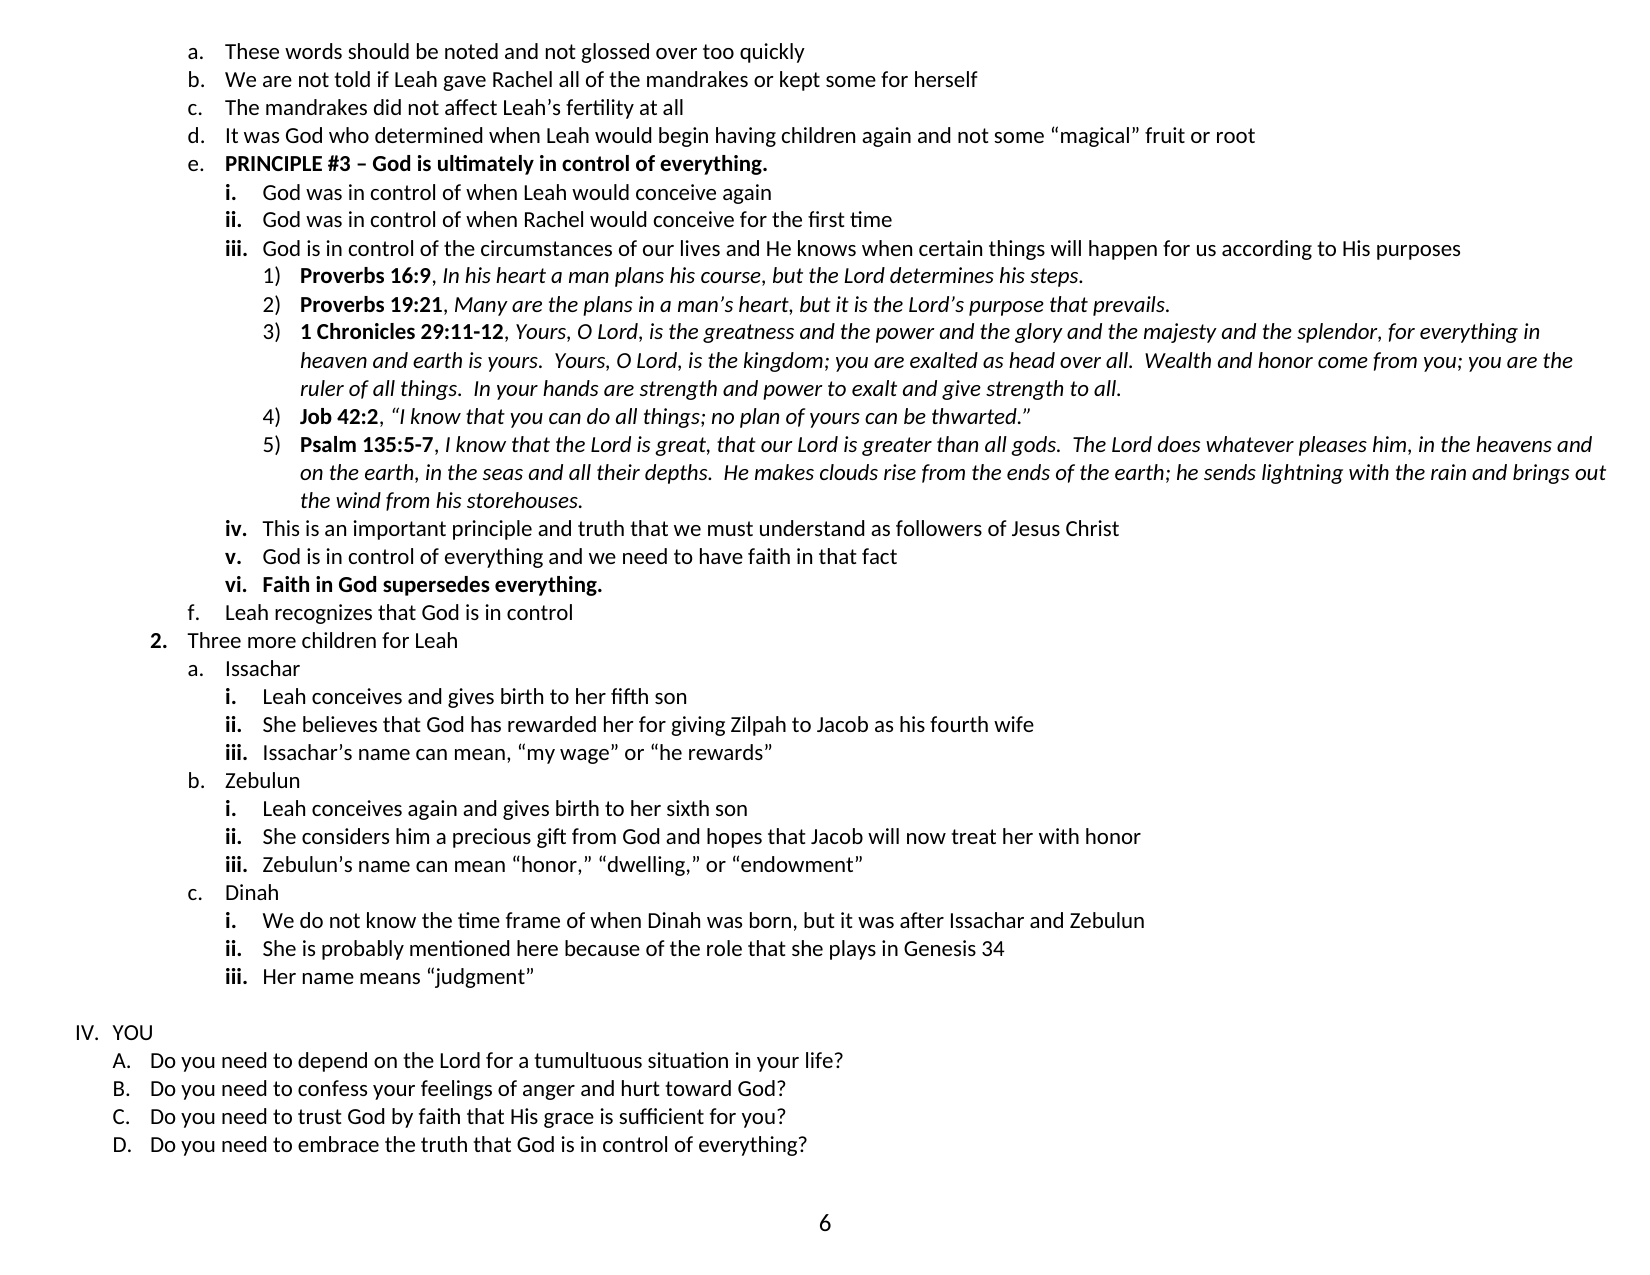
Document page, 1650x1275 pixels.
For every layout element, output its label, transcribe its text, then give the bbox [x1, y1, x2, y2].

list The mandrakes did not affect Leah’s fertility at all [187, 93, 1612, 122]
list PRINCIPLE #3 – God is ultimately in control of everything. [187, 149, 1612, 178]
list Do you need to confess your feelings of anger and hurt toward God? [112, 1074, 1612, 1102]
list God is in control of everything and we need to have faith in that fact [225, 542, 1612, 570]
list Dinah [187, 878, 1612, 906]
list These words should be noted and not glossed over too quickly [187, 37, 1612, 66]
list God was in control of when Leah would conceive again [225, 178, 1612, 206]
list Issachar [187, 654, 1612, 682]
list YOU [75, 1018, 1612, 1046]
list It was God who determined when Leah would begin having children again and not some “magical” fruit or root [187, 122, 1612, 149]
list Zebulun’s name can mean “honor,” “dwelling,” or “endowment” [225, 850, 1612, 878]
list God is in control of the circumstances of our lives and He knows when certain things will happen for us according to His purposes [225, 234, 1612, 262]
list We do not know the time frame of when Dinah was born, but it was after Issachar and Zebulun [225, 906, 1612, 934]
list We are not told if Leah gave Rachel all of the mandrakes or kept some for herself [187, 66, 1612, 93]
list Job 42:2, “I know that you can do all things; no plan of yours can be thwarted.” [262, 402, 1612, 430]
list Leah conceives again and gives birth to her sixth son [225, 794, 1612, 822]
list Do you need to depend on the Lord for a tumultuous situation in your life? [112, 1046, 1612, 1074]
list She believes that God has rewarded her for giving Zilpah to Jacob as his fourth wife [225, 710, 1612, 738]
list God was in control of when Rachel would conceive for the first time [225, 206, 1612, 234]
list Proverbs 19:21, Many are the plans in a man’s heart, but it is the Lord’s purpose that prevails. [262, 290, 1612, 318]
list She is probably mentioned here because of the role that she plays in Genesis 34 [225, 934, 1612, 962]
list Her name means “judgment” [225, 962, 1612, 990]
list Issachar’s name can mean, “my wage” or “he rewards” [225, 738, 1612, 766]
list Three more children for Leah [150, 626, 1612, 654]
list Faith in God supersedes everything. [225, 570, 1612, 598]
list Leah recognizes that God is in control [187, 598, 1612, 626]
list 1 Chronicles 29:11-12, Yours, O Lord, is the greatness and the power and the glory and the majesty and the splendor, for everything in heaven and earth is yours. Yours, O Lord, is the kingdom; you are exalted as head over all. Wealth and honor come from you; you are the ruler of all things. In your hands are strength and power to exalt and give strength to all. [262, 318, 1612, 402]
list Psalm 135:5-7, I know that the Lord is great, that our Lord is greater than all gods. The Lord does whatever pleases him, in the heavens and on the earth, in the seas and all their depths. He makes clouds rise from the ends of the earth; he sends lightning with the rain and brings out the wind from his storehouses. [262, 430, 1612, 514]
list Leah conceives and gives birth to her fifth son [225, 682, 1612, 710]
list Zebulun [187, 766, 1612, 794]
list This is an important principle and truth that we must understand as followers of Jesus Christ [225, 514, 1612, 542]
list She considers him a precious gift from God and hopes that Jacob will now treat her with honor [225, 822, 1612, 850]
list Proverbs 16:9, In his heart a man plans his course, but the Lord determines his steps. [262, 262, 1612, 290]
list Do you need to trust God by faith that His grace is sufficient for you? [112, 1102, 1612, 1130]
list Do you need to embrace the truth that God is in control of everything? [112, 1130, 1612, 1158]
